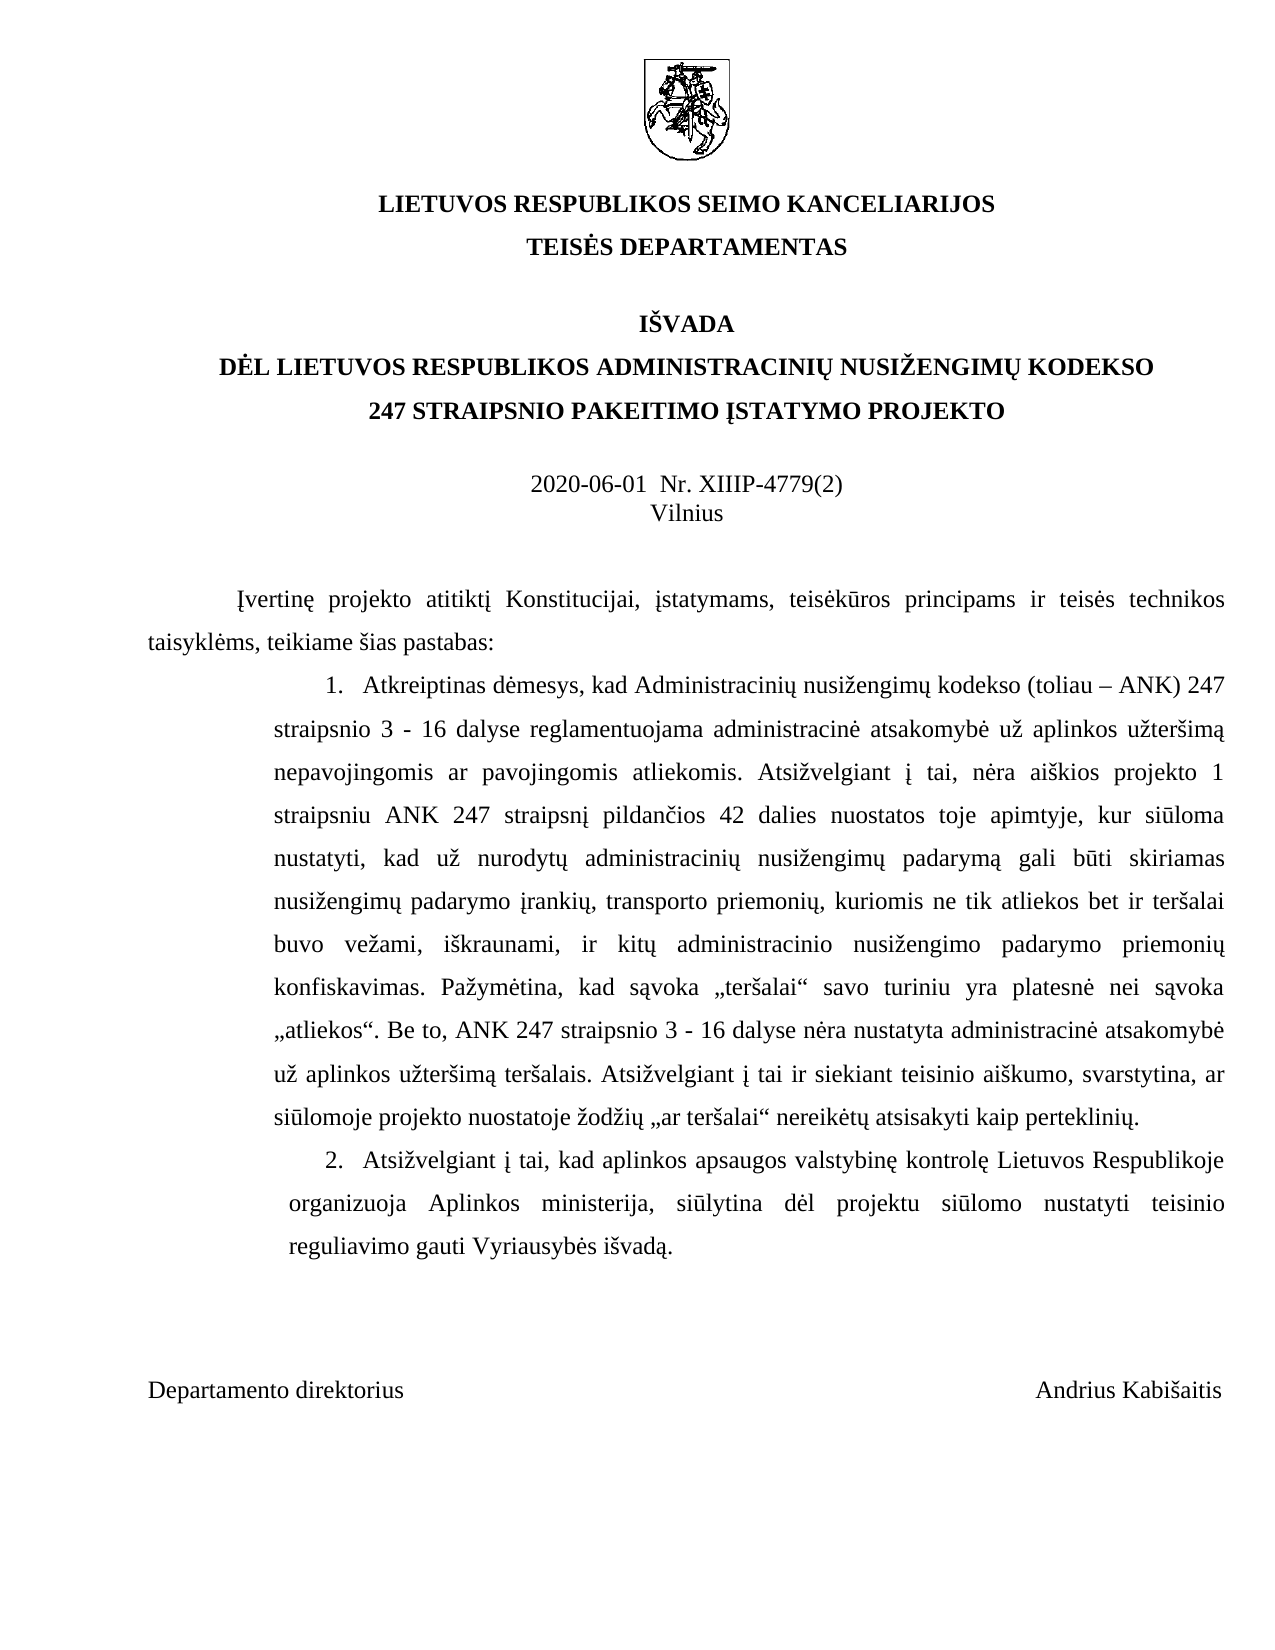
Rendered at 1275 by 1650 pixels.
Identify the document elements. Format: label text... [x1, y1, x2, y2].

text DĖL LIETUVOS RESPUBLIKOS ADMINISTRACINIŲ NUSIŽENGIMŲ KODEKSO [148, 352, 1226, 381]
subtitle TEISĖS DEPARTAMENTAS [148, 232, 1226, 261]
text Vilnius [148, 498, 1226, 527]
text 2020-06-01 Nr. XIIIP-4779(2) [148, 469, 1226, 498]
list Atkreiptinas dėmesys, kad Administracinių nusižengimų kodekso (toliau – ANK) 247 straipsnio 3 - 16 dalyse reglamentuojama administracinė atsakomybė už aplinkos užteršimą nepavojingomis ar pavojingomis atliekomis. Atsižvelgiant į tai, nėra aiškios projekto 1 straipsniu ANK 247 straipsnį pildančios 42 dalies nuostatos toje apimtyje, kur siūloma nustatyti, kad už nurodytų administracinių nusižengimų padarymą gali būti skiriamas nusižengimų padarymo įrankių, transporto priemonių, kuriomis ne tik atliekos bet ir teršalai buvo vežami, iškraunami, ir kitų administracinio nusižengimo padarymo priemonių konfiskavimas. Pažymėtina, kad sąvoka „teršalai“ savo turiniu yra platesnė nei sąvoka „atliekos“. Be to, ANK 247 straipsnio 3 - 16 dalyse nėra nustatyta administracinė atsakomybė už aplinkos užteršimą teršalais. Atsižvelgiant į tai ir siekiant teisinio aiškumo, svarstytina, ar siūlomoje projekto nuostatoje žodžių „ar teršalai“ nereikėtų atsisakyti kaip perteklinių. [236, 671, 1226, 1131]
text 247 STRAIPSNIO PAKEITIMO ĮSTATYMO PROJEKTO [148, 395, 1226, 425]
list Atsižvelgiant į tai, kad aplinkos apsaugos valstybinę kontrolę Lietuvos Respublikoje organizuoja Aplinkos ministerija, siūlytina dėl projektu siūlomo nustatyti teisinio reguliavimo gauti Vyriausybės išvadą. [251, 1145, 1226, 1260]
text Departamento direktorius Andrius Kabišaitis [148, 1375, 1226, 1404]
text IŠVADA [148, 309, 1226, 337]
text Įvertinę projekto atitiktį Konstitucijai, įstatymams, teisėkūros principams ir teisės technikos taisyklėms, teikiame šias pastabas: [148, 584, 1226, 656]
text LIETUVOS RESPUBLIKOS SEIMO KANCELIARIJOS [148, 189, 1226, 218]
